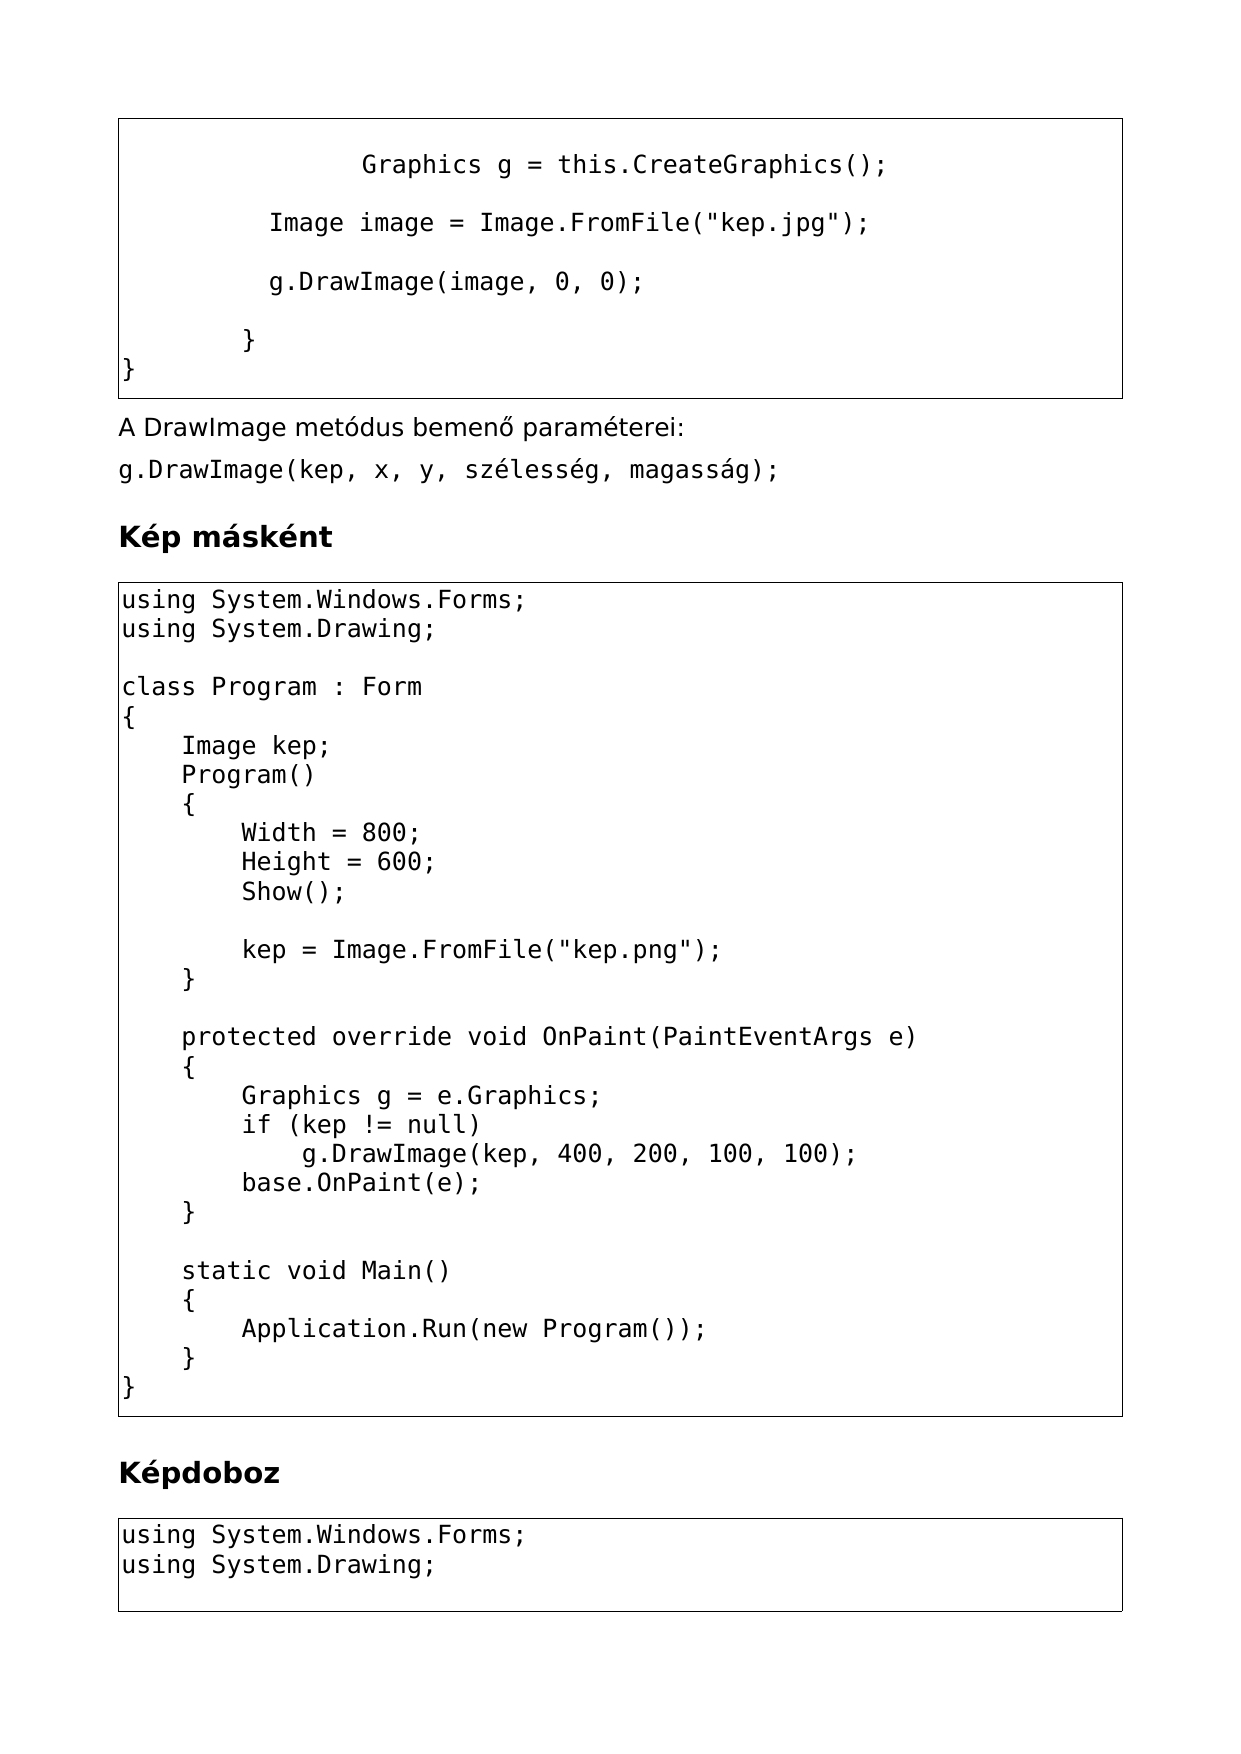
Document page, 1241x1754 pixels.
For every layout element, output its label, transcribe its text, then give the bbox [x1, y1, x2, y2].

table_header using System.Windows.Forms; using System.Drawing; class Program : Form { Image kep; Program() { Width = 800; Height = 600; Show(); kep = Image.FromFile("kep.png"); } protected override void OnPaint(PaintEventArgs e) { Graphics g = e.Graphics; if (kep != null) g.DrawImage(kep, 400, 200, 100, 100); base.OnPaint(e); } static void Main() { Application.Run(new Program()); } } [119, 583, 1122, 1416]
table_header using System.Windows.Forms; using System.Drawing; [119, 1519, 1122, 1611]
text g.DrawImage(kep, x, y, szélesség, magasság); [118, 455, 1122, 484]
text A DrawImage metódus bemenő paraméterei: [118, 413, 1122, 442]
subtitle Kép másként [118, 521, 1122, 555]
subtitle Képdoboz [118, 1456, 1122, 1490]
table_header Graphics g = this.CreateGraphics(); Image image = Image.FromFile("kep.jpg"); g.DrawImage(image, 0, 0); } } [119, 119, 1122, 398]
